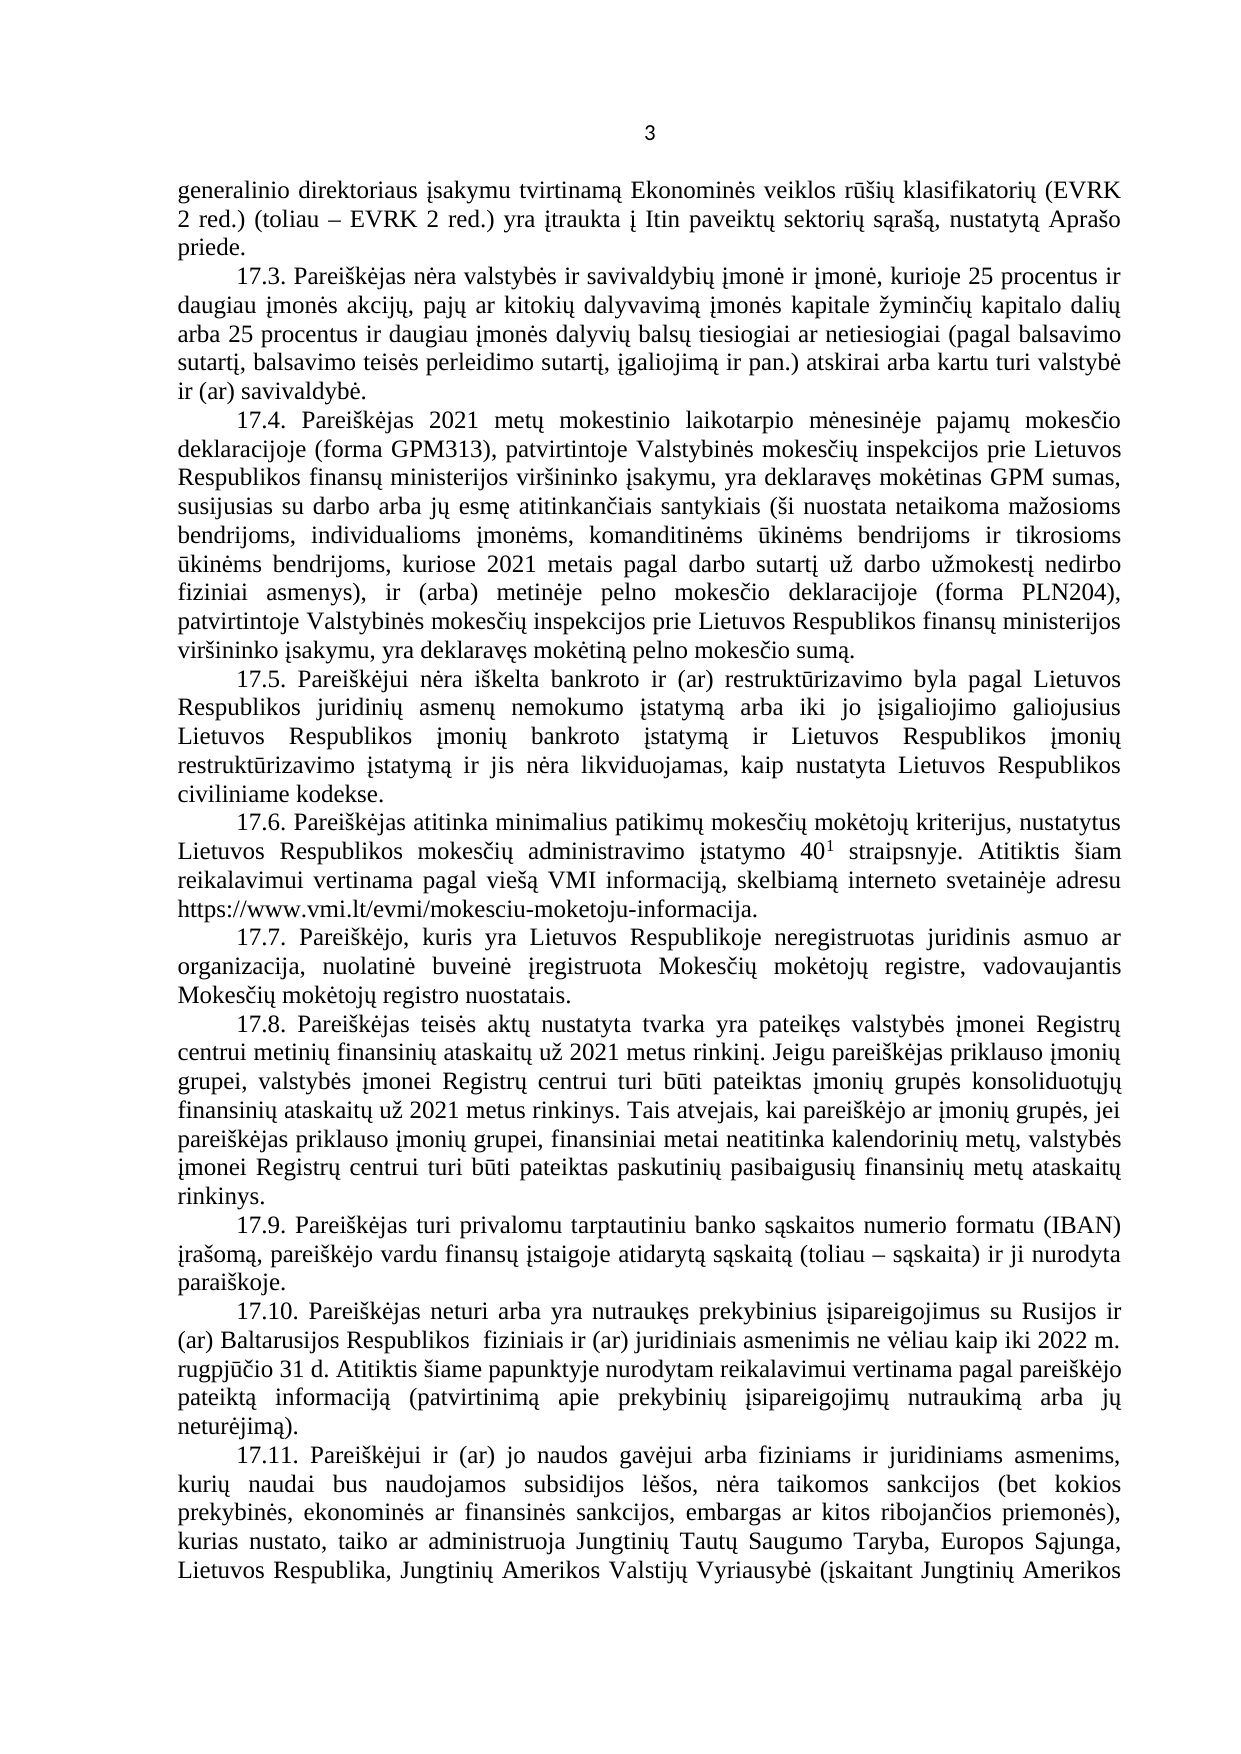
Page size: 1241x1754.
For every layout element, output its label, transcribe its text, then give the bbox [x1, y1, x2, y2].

text 17.9. Pareiškėjas turi privalomu tarptautiniu banko sąskaitos numerio formatu (IBAN) įrašomą, pareiškėjo vardu finansų įstaigoje atidarytą sąskaitą (toliau – sąskaita) ir ji nurodyta paraiškoje. [177, 1210, 1122, 1296]
text 17.5. Pareiškėjui nėra iškelta bankroto ir (ar) restruktūrizavimo byla pagal Lietuvos Respublikos juridinių asmenų nemokumo įstatymą arba iki jo įsigaliojimo galiojusius Lietuvos Respublikos įmonių bankroto įstatymą ir Lietuvos Respublikos įmonių restruktūrizavimo įstatymą ir jis nėra likviduojamas, kaip nustatyta Lietuvos Respublikos civiliniame kodekse. [177, 664, 1122, 807]
text 17.4. Pareiškėjas 2021 metų mokestinio laikotarpio mėnesinėje pajamų mokesčio deklaracijoje (forma GPM313), patvirtintoje Valstybinės mokesčių inspekcijos prie Lietuvos Respublikos finansų ministerijos viršininko įsakymu, yra deklaravęs mokėtinas GPM sumas, susijusias su darbo arba jų esmę atitinkančiais santykiais (ši nuostata netaikoma mažosioms bendrijoms, individualioms įmonėms, komanditinėms ūkinėms bendrijoms ir tikrosioms ūkinėms bendrijoms, kuriose 2021 metais pagal darbo sutartį už darbo užmokestį nedirbo fiziniai asmenys), ir (arba) metinėje pelno mokesčio deklaracijoje (forma PLN204), patvirtintoje Valstybinės mokesčių inspekcijos prie Lietuvos Respublikos finansų ministerijos viršininko įsakymu, yra deklaravęs mokėtiną pelno mokesčio sumą. [177, 405, 1122, 664]
text 17.7. Pareiškėjo, kuris yra Lietuvos Respublikoje neregistruotas juridinis asmuo ar organizacija, nuolatinė buveinė įregistruota Mokesčių mokėtojų registre, vadovaujantis Mokesčių mokėtojų registro nuostatais. [177, 922, 1122, 1009]
text generalinio direktoriaus įsakymu tvirtinamą Ekonominės veiklos rūšių klasifikatorių (EVRK 2 red.) (toliau – EVRK 2 red.) yra įtraukta į Itin paveiktų sektorių sąrašą, nustatytą Aprašo priede. [177, 175, 1122, 261]
text 17.6. Pareiškėjas atitinka minimalius patikimų mokesčių mokėtojų kriterijus, nustatytus Lietuvos Respublikos mokesčių administravimo įstatymo 401 straipsnyje. Atitiktis šiam reikalavimui vertinama pagal viešą VMI informaciją, skelbiamą interneto svetainėje adresu https://www.vmi.lt/evmi/mokesciu-moketoju-informacija. [177, 807, 1122, 922]
text 17.3. Pareiškėjas nėra valstybės ir savivaldybių įmonė ir įmonė, kurioje 25 procentus ir daugiau įmonės akcijų, pajų ar kitokių dalyvavimą įmonės kapitale žyminčių kapitalo dalių arba 25 procentus ir daugiau įmonės dalyvių balsų tiesiogiai ar netiesiogiai (pagal balsavimo sutartį, balsavimo teisės perleidimo sutartį, įgaliojimą ir pan.) atskirai arba kartu turi valstybė ir (ar) savivaldybė. [177, 261, 1122, 405]
text 17.10. Pareiškėjas neturi arba yra nutraukęs prekybinius įsipareigojimus su Rusijos ir (ar) Baltarusijos Respublikos fiziniais ir (ar) juridiniais asmenimis ne vėliau kaip iki 2022 m. rugpjūčio 31 d. Atitiktis šiame papunktyje nurodytam reikalavimui vertinama pagal pareiškėjo pateiktą informaciją (patvirtinimą apie prekybinių įsipareigojimų nutraukimą arba jų neturėjimą). [177, 1296, 1122, 1440]
text 17.8. Pareiškėjas teisės aktų nustatyta tvarka yra pateikęs valstybės įmonei Registrų centrui metinių finansinių ataskaitų už 2021 metus rinkinį. Jeigu pareiškėjas priklauso įmonių grupei, valstybės įmonei Registrų centrui turi būti pateiktas įmonių grupės konsoliduotųjų finansinių ataskaitų už 2021 metus rinkinys. Tais atvejais, kai pareiškėjo ar įmonių grupės, jei pareiškėjas priklauso įmonių grupei, finansiniai metai neatitinka kalendorinių metų, valstybės įmonei Registrų centrui turi būti pateiktas paskutinių pasibaigusių finansinių metų ataskaitų rinkinys. [177, 1009, 1122, 1210]
text 17.11. Pareiškėjui ir (ar) jo naudos gavėjui arba fiziniams ir juridiniams asmenims, kurių naudai bus naudojamos subsidijos lėšos, nėra taikomos sankcijos (bet kokios prekybinės, ekonominės ar finansinės sankcijos, embargas ar kitos ribojančios priemonės), kurias nustato, taiko ar administruoja Jungtinių Tautų Saugumo Taryba, Europos Sąjunga, Lietuvos Respublika, Jungtinių Amerikos Valstijų Vyriausybė (įskaitant Jungtinių Amerikos [177, 1440, 1122, 1584]
